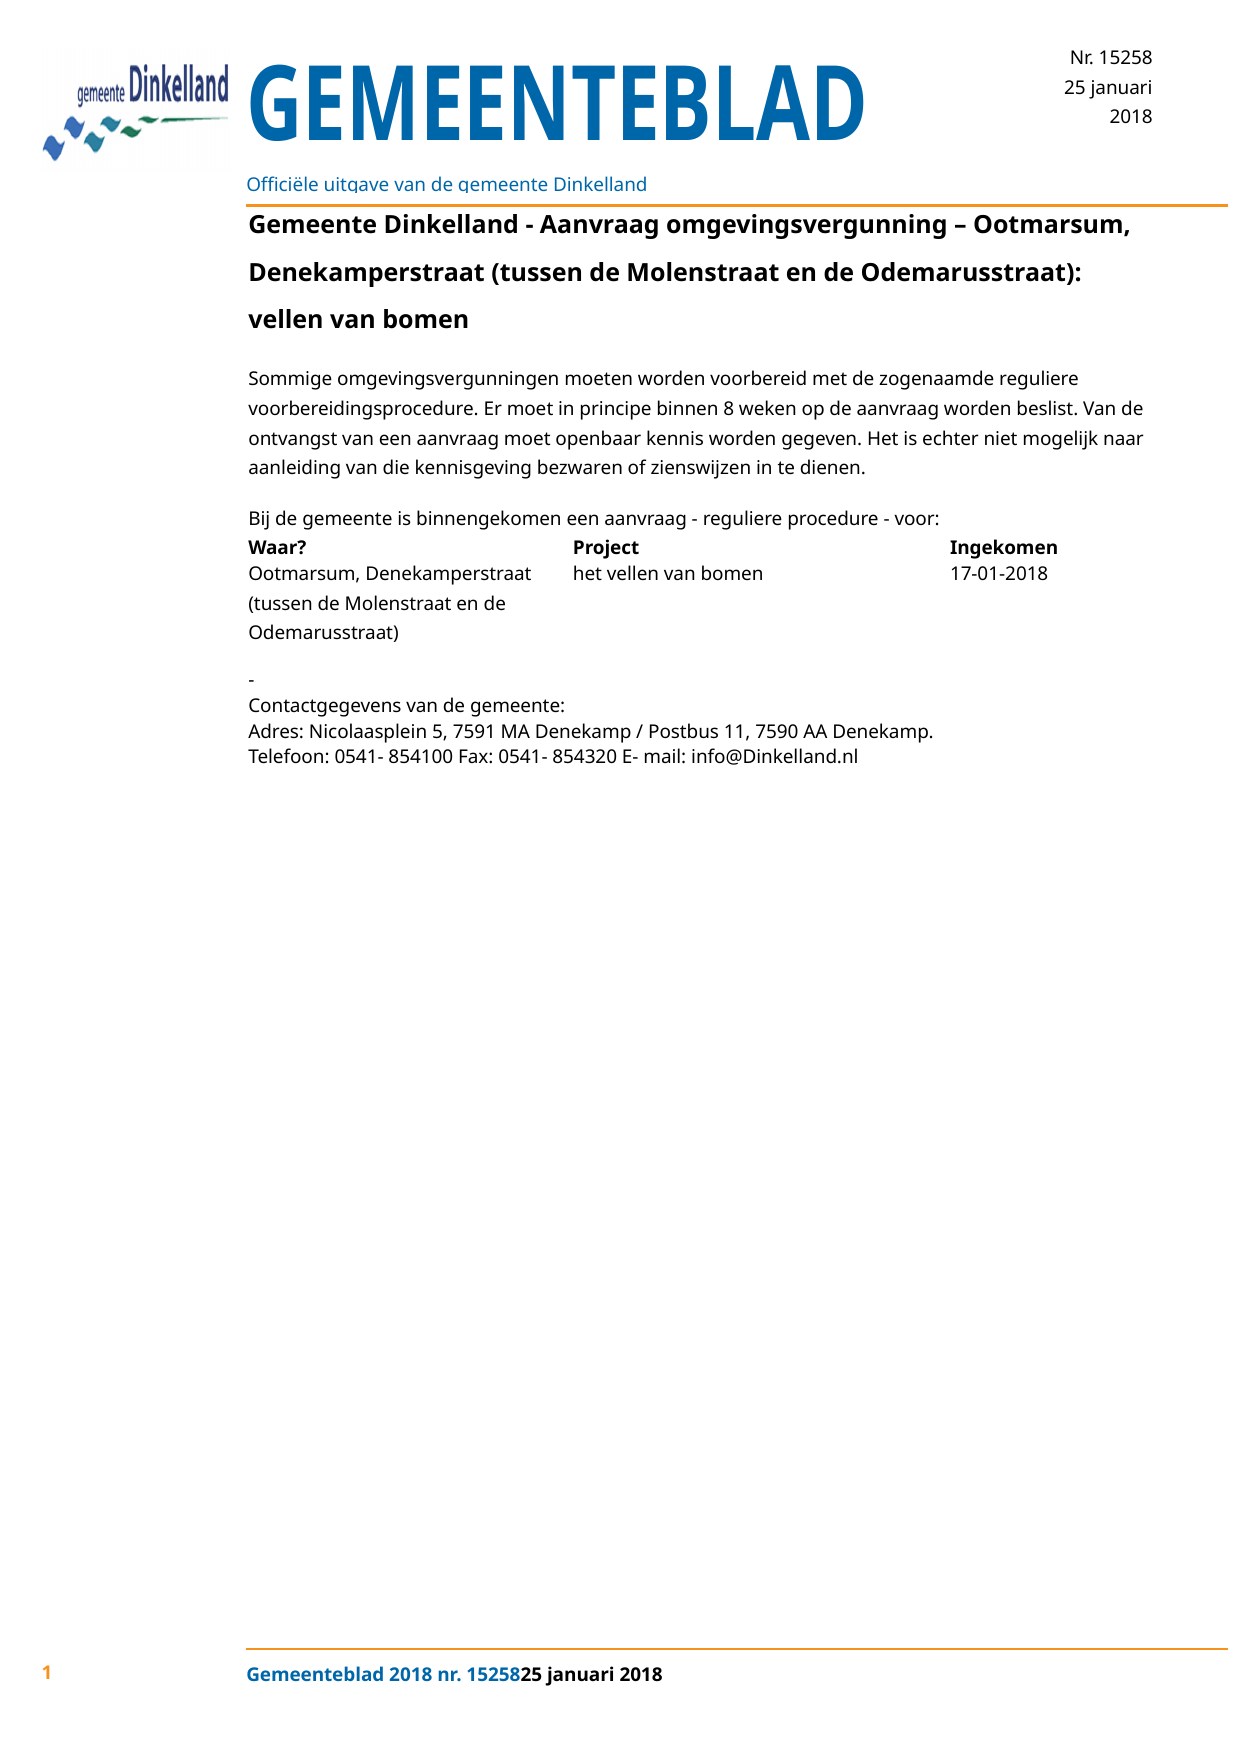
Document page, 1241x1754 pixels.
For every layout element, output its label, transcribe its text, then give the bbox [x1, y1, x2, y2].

text Adres: Nicolaasplein 5, 7591 MA Denekamp / Postbus 11, 7590 AA Denekamp. [248, 718, 1152, 744]
text Sommige omgevingsvergunningen moeten worden voorbereid met de zogenaamde reguliere voorbereidingsprocedure. Er moet in principe binnen 8 weken op de aanvraag worden beslist. Van de ontvangst van een aanvraag moet openbaar kennis worden gegeven. Het is echter niet mogelijk naar aanleiding van die kennisgeving bezwaren of zienswijzen in te dienen. [248, 366, 1152, 480]
text Bij de gemeente is binnengekomen een aanvraag - reguliere procedure - voor: [248, 505, 1152, 530]
table_cell 17-01-2018 [950, 560, 1152, 645]
table_header Ingekomen [950, 534, 1152, 560]
table_header Project [573, 534, 950, 560]
text Gemeente Dinkelland - Aanvraag omgevingsvergunning – Ootmarsum, Denekamperstraat (tussen de Molenstraat en de Odemarusstraat): vellen van bomen [248, 207, 1152, 336]
table_header Waar? [248, 534, 573, 560]
picture [41, 47, 231, 172]
text Contactgegevens van de gemeente: [248, 692, 1152, 718]
text Telefoon: 0541- 854100 Fax: 0541- 854320 E- mail: info@Dinkelland.nl [248, 744, 1152, 769]
text - [248, 666, 1152, 692]
table_cell Ootmarsum, Denekamperstraat (tussen de Molenstraat en de Odemarusstraat) [248, 560, 573, 645]
table_cell het vellen van bomen [573, 560, 950, 645]
